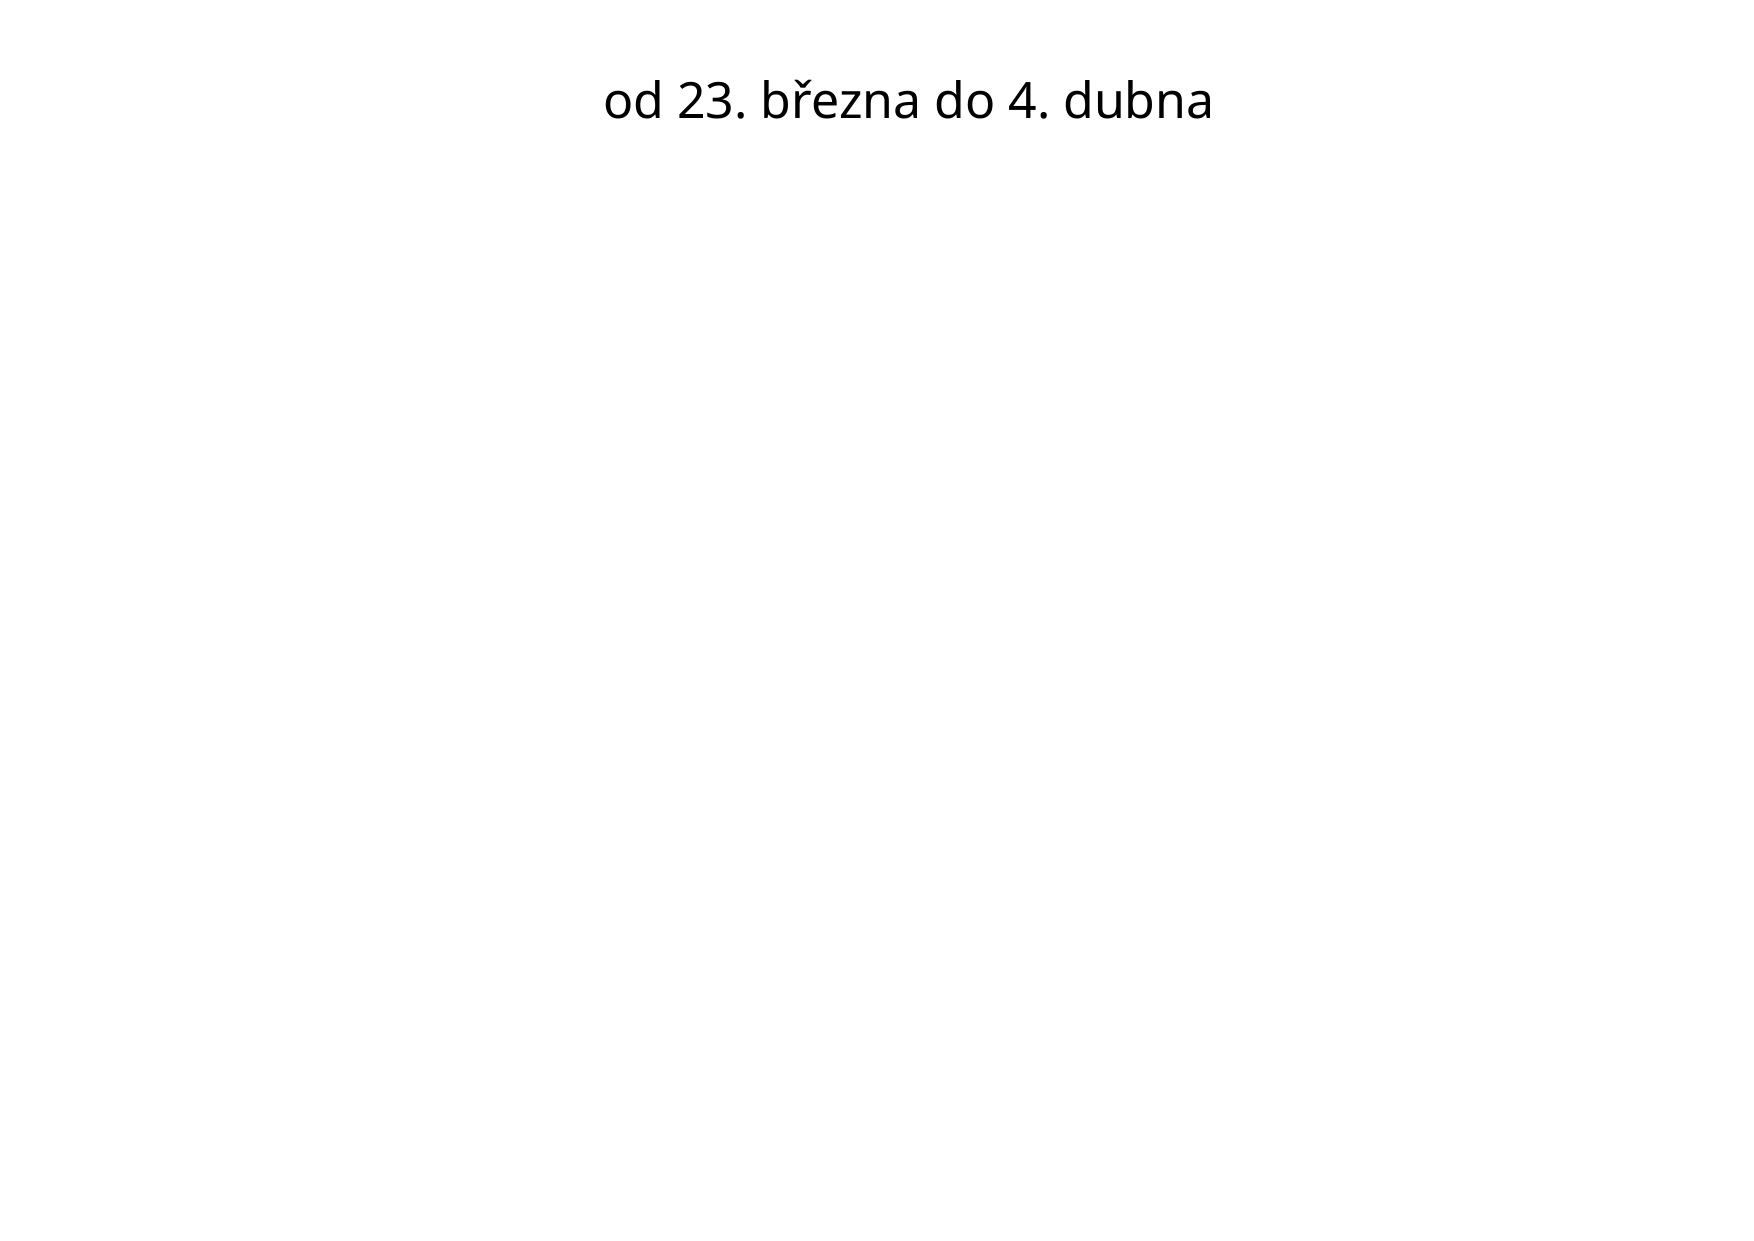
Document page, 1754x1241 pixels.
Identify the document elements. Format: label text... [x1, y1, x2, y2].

text od 23. března do 4. dubna [106, 65, 1712, 133]
